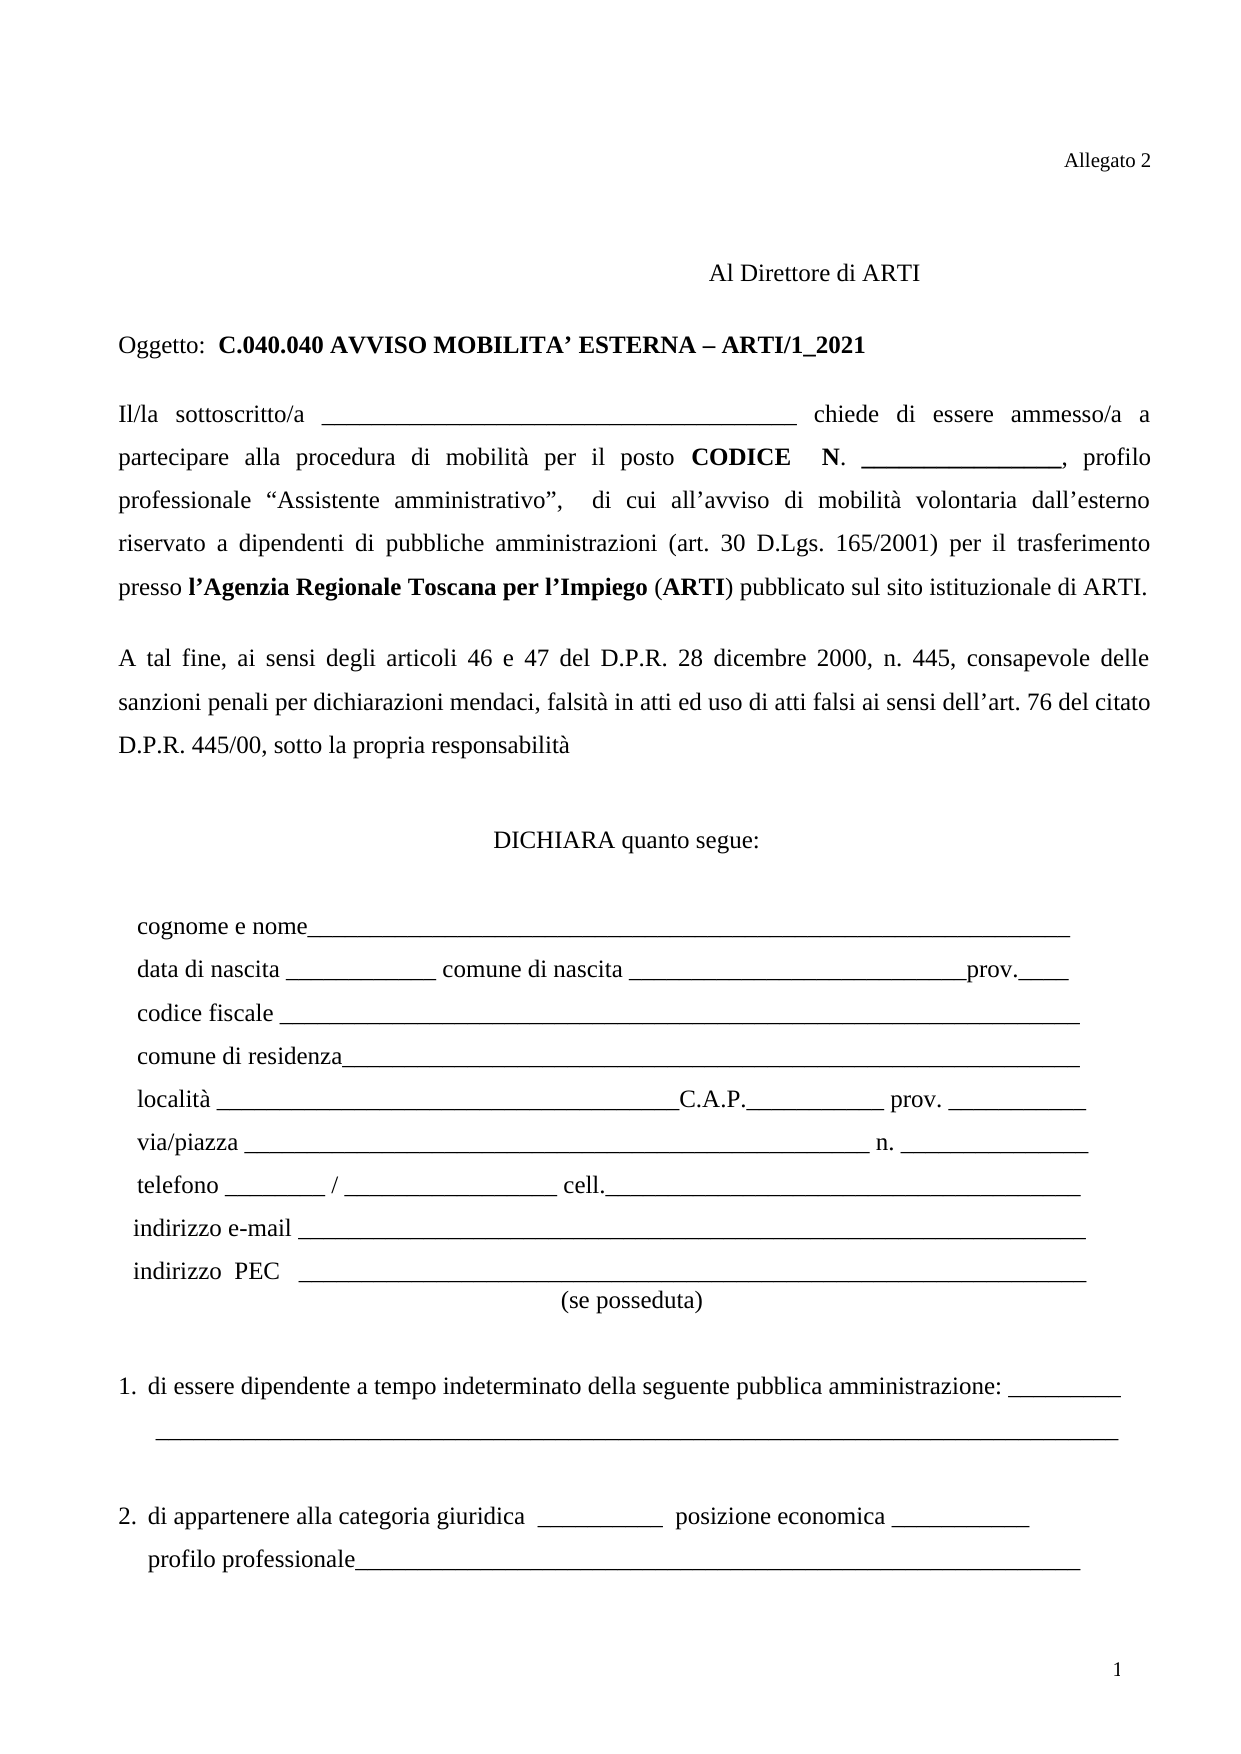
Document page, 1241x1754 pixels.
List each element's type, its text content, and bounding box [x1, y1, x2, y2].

text cognome e nome_____________________________________________________________ [122, 911, 1151, 940]
list di essere dipendente a tempo indeterminato della seguente pubblica amministrazione: _________ [118, 1371, 1151, 1400]
text codice fiscale ________________________________________________________________ [122, 998, 1151, 1026]
text telefono ________ / _________________ cell.______________________________________ [122, 1170, 1151, 1199]
text profilo professionale__________________________________________________________ [118, 1544, 1151, 1573]
text indirizzo PEC _______________________________________________________________ [133, 1256, 1151, 1285]
text data di nascita ____________ comune di nascita ___________________________prov.____ [122, 954, 1151, 983]
text (se posseduta) [516, 1285, 1151, 1314]
text _____________________________________________________________________________ [156, 1414, 1151, 1443]
subtitle Allegato 2 [709, 148, 1151, 172]
text località _____________________________________C.A.P.___________ prov. ___________ [122, 1084, 1151, 1113]
text A tal fine, ai sensi degli articoli 46 e 47 del D.P.R. 28 dicembre 2000, n. 445, consapevole delle sanzioni penali per dichiarazioni mendaci, falsità in atti ed uso di atti falsi ai sensi dell’art. 76 del citato D.P.R. 445/00, sotto la propria responsabilità [118, 643, 1151, 758]
text indirizzo e-mail _______________________________________________________________ [133, 1213, 1151, 1242]
text DICHIARA quanto segue: [413, 825, 1151, 854]
text Al Direttore di ARTI [709, 258, 1151, 287]
text Oggetto: C.040.040 AVVISO MOBILITA’ ESTERNA – ARTI/1_2021 [118, 330, 1151, 358]
list di appartenere alla categoria giuridica __________ posizione economica ___________ [118, 1501, 1151, 1529]
text Il/la sottoscritto/a ______________________________________ chiede di essere ammesso/a a partecipare alla procedura di mobilità per il posto CODICE N. ________________, profilo professionale “Assistente amministrativo”, di cui all’avviso di mobilità volontaria dall’esterno riservato a dipendenti di pubbliche amministrazioni (art. 30 D.Lgs. 165/2001) per il trasferimento presso l’Agenzia Regionale Toscana per l’Impiego (ARTI) pubblicato sul sito istituzionale di ARTI. [118, 399, 1151, 600]
text via/piazza __________________________________________________ n. _______________ [122, 1127, 1151, 1156]
text comune di residenza___________________________________________________________ [122, 1041, 1151, 1069]
